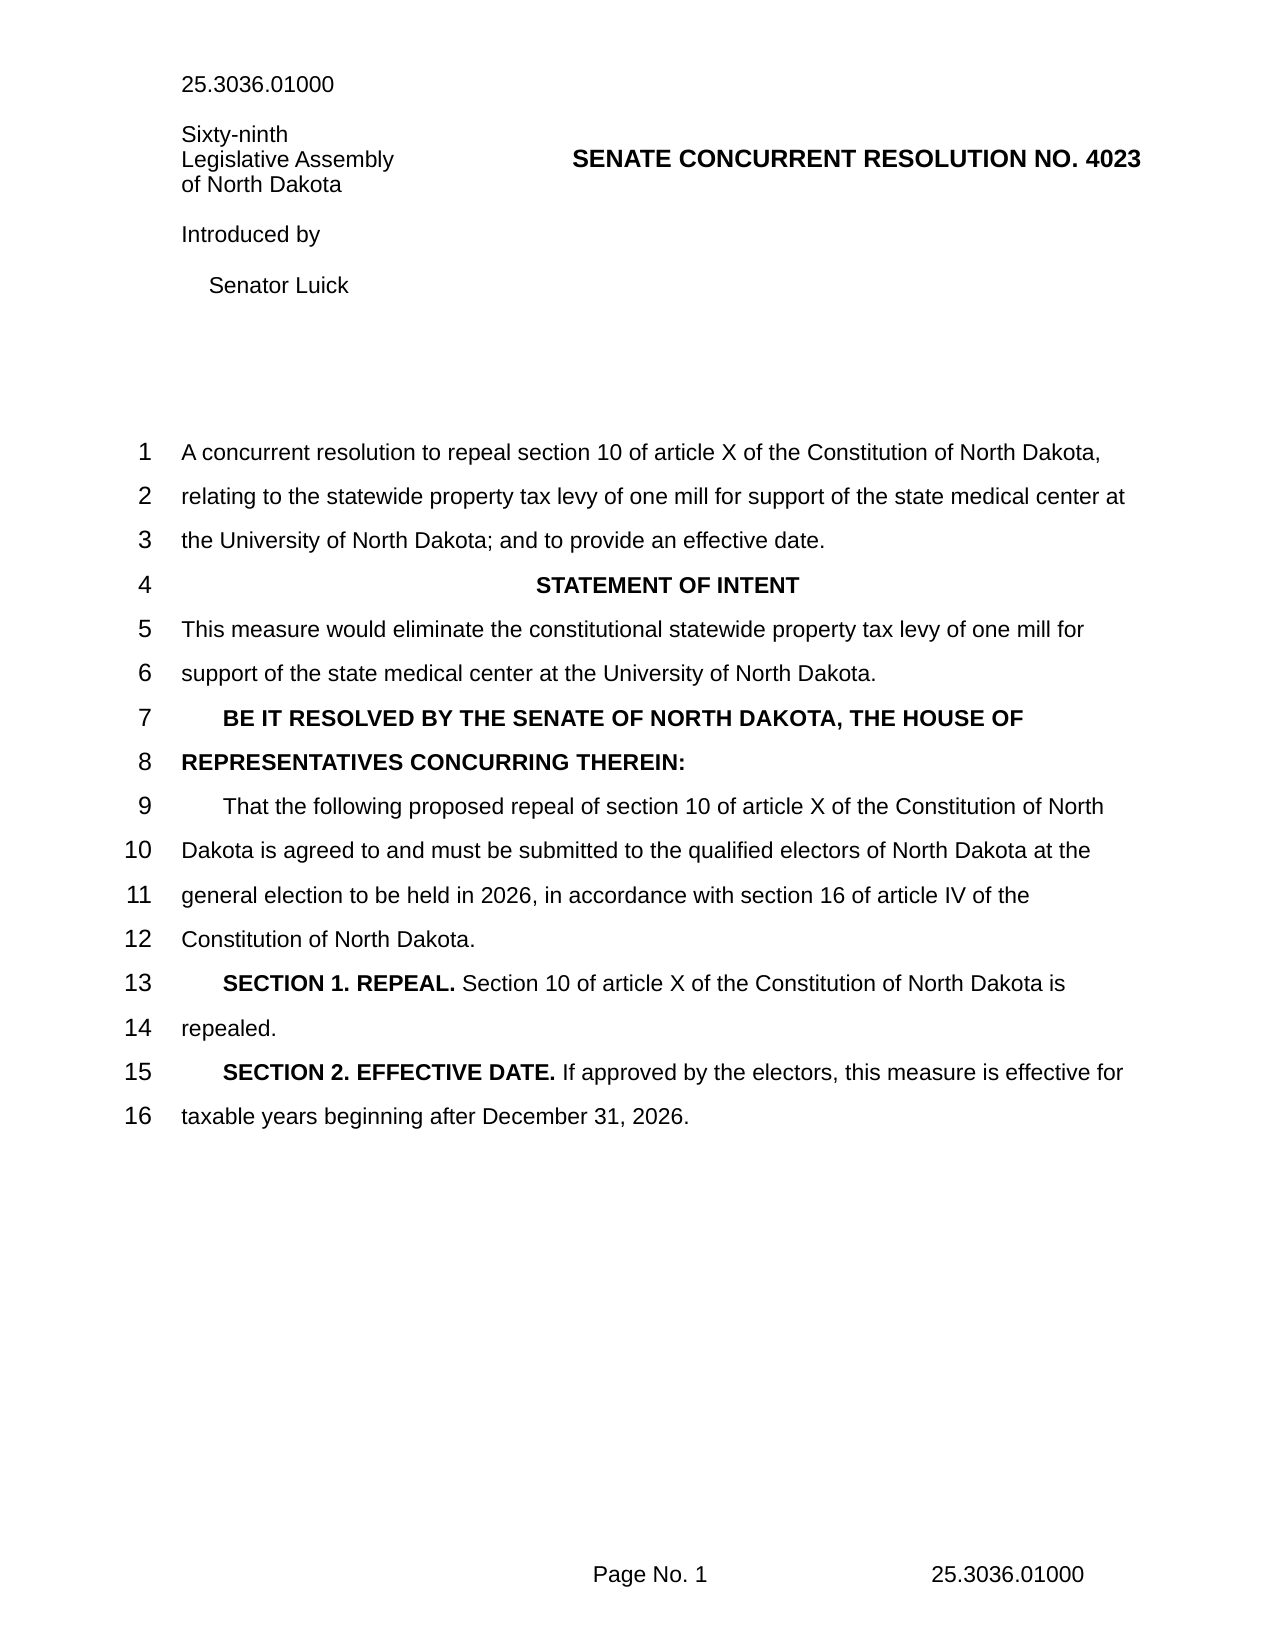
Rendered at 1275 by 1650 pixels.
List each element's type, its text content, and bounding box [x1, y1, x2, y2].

text That the following proposed repeal of section 10 of article X of the Constitution of North Dakota is agreed to and must be submitted to the qualified electors of North Dakota at the general election to be held in 2026, in accordance with section 16 of article IV of the Constitution of North Dakota. [181, 779, 1154, 956]
text of North Dakota [181, 173, 1154, 198]
text This measure would eliminate the constitutional statewide property tax levy of one mill for support of the state medical center at the University of North Dakota. [181, 602, 1154, 691]
title A concurrent resolution to repeal section 10 of article X of the Constitution of North Dakota, relating to the statewide property tax levy of one mill for support of the state medical center at the University of North Dakota; and to provide an effective date. [181, 425, 1154, 558]
text STATEMENT OF INTENT [181, 558, 1154, 602]
title CONCURRENT RESOLUTION NO. [565, 144, 1141, 173]
text BE IT RESOLVED BY THE SENATE OF NORTH DAKOTA, THE HOUSE OF REPRESENTATIVES CONCURRING THEREIN: [181, 691, 1154, 779]
text SECTION 1. REPEAL. Section 10 of article X of the Constitution of North Dakota is repealed. [181, 956, 1154, 1045]
text Legislative Assembly [181, 148, 565, 173]
text Introduced by [181, 223, 1154, 248]
text Senator Luick [208, 275, 1154, 298]
text SECTION 2. EFFECTIVE DATE. If approved by the electors, this measure is effective for taxable years beginning after December 31, 2026. [181, 1045, 1154, 1133]
text . [181, 73, 1154, 132]
